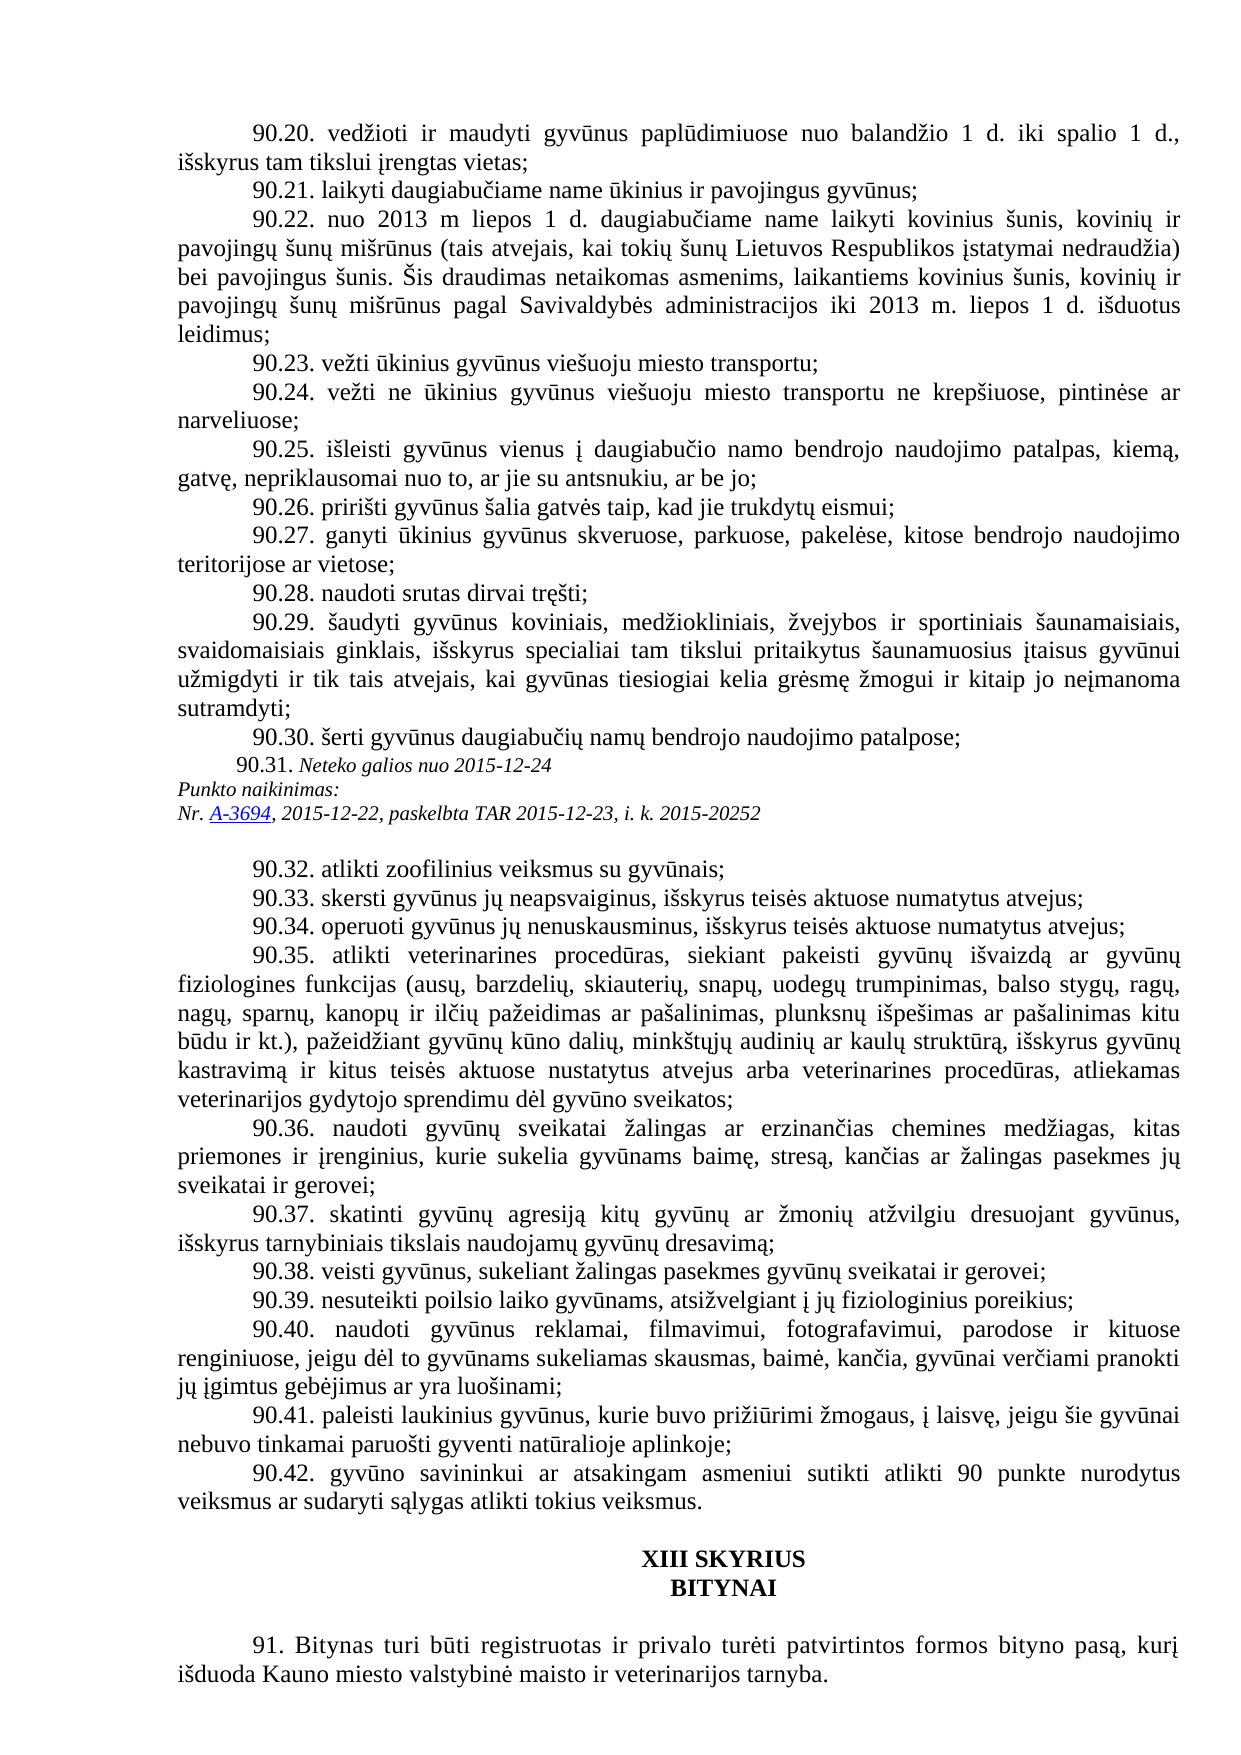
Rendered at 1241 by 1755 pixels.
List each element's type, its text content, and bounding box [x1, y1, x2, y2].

text 90.22. nuo 2013 m liepos 1 d. daugiabučiame name laikyti kovinius šunis, kovinių ir pavojingų šunų mišrūnus (tais atvejais, kai tokių šunų Lietuvos Respublikos įstatymai nedraudžia) bei pavojingus šunis. Šis draudimas netaikomas asmenims, laikantiems kovinius šunis, kovinių ir pavojingų šunų mišrūnus pagal Savivaldybės administracijos iki 2013 m. liepos 1 d. išduotus leidimus; [177, 204, 1181, 348]
text 90.23. vežti ūkinius gyvūnus viešuoju miesto transportu; [177, 348, 1181, 377]
text 91. Bitynas turi būti registruotas ir privalo turėti patvirtintos formos bityno pasą, kurį išduoda Kauno miesto valstybinė maisto ir veterinarijos tarnyba. [177, 1630, 1181, 1688]
text 90.30. šerti gyvūnus daugiabučių namų bendrojo naudojimo patalpose; [177, 722, 1181, 751]
text 90.36. naudoti gyvūnų sveikatai žalingas ar erzinančias chemines medžiagas, kitas priemones ir įrenginius, kurie sukelia gyvūnams baimę, stresą, kančias ar žalingas pasekmes jų sveikatai ir gerovei; [177, 1113, 1181, 1199]
text 90.34. operuoti gyvūnus jų nenuskausminus, išskyrus teisės aktuose numatytus atvejus; [177, 911, 1181, 940]
text XIII SKYRIUS [177, 1544, 1181, 1573]
text 90.31. Neteko galios nuo 2015-12-24 [177, 751, 1181, 777]
text 90.40. naudoti gyvūnus reklamai, filmavimui, fotografavimui, parodose ir kituose renginiuose, jeigu dėl to gyvūnams sukeliamas skausmas, baimė, kančia, gyvūnai verčiami pranokti jų įgimtus gebėjimus ar yra luošinami; [177, 1314, 1181, 1400]
text 90.28. naudoti srutas dirvai tręšti; [177, 578, 1181, 607]
text Punkto naikinimas: [177, 777, 1181, 801]
text 90.32. atlikti zoofilinius veiksmus su gyvūnais; [177, 854, 1181, 883]
text 90.29. šaudyti gyvūnus koviniais, medžiokliniais, žvejybos ir sportiniais šaunamaisiais, svaidomaisiais ginklais, išskyrus specialiai tam tikslui pritaikytus šaunamuosius įtaisus gyvūnui užmigdyti ir tik tais atvejais, kai gyvūnas tiesiogiai kelia grėsmę žmogui ir kitaip jo neįmanoma sutramdyti; [177, 607, 1181, 722]
text 90.41. paleisti laukinius gyvūnus, kurie buvo prižiūrimi žmogaus, į laisvę, jeigu šie gyvūnai nebuvo tinkamai paruošti gyventi natūralioje aplinkoje; [177, 1400, 1181, 1458]
text BITYNAI [177, 1573, 1181, 1601]
text 90.25. išleisti gyvūnus vienus į daugiabučio namo bendrojo naudojimo patalpas, kiemą, gatvę, nepriklausomai nuo to, ar jie su antsnukiu, ar be jo; [177, 434, 1181, 492]
text 90.21. laikyti daugiabučiame name ūkinius ir pavojingus gyvūnus; [177, 176, 1181, 204]
text 90.35. atlikti veterinarines procedūras, siekiant pakeisti gyvūnų išvaizdą ar gyvūnų fiziologines funkcijas (ausų, barzdelių, skiauterių, snapų, uodegų trumpinimas, balso stygų, ragų, nagų, sparnų, kanopų ir ilčių pažeidimas ar pašalinimas, plunksnų išpešimas ar pašalinimas kitu būdu ir kt.), pažeidžiant gyvūnų kūno dalių, minkštųjų audinių ar kaulų struktūrą, išskyrus gyvūnų kastravimą ir kitus teisės aktuose nustatytus atvejus arba veterinarines procedūras, atliekamas veterinarijos gydytojo sprendimu dėl gyvūno sveikatos; [177, 940, 1181, 1113]
text 90.38. veisti gyvūnus, sukeliant žalingas pasekmes gyvūnų sveikatai ir gerovei; [177, 1256, 1181, 1285]
text Nr. A-3694, 2015-12-22, paskelbta TAR 2015-12-23, i. k. 2015-20252 [177, 801, 1181, 825]
text 90.24. vežti ne ūkinius gyvūnus viešuoju miesto transportu ne krepšiuose, pintinėse ar narveliuose; [177, 377, 1181, 434]
text 90.26. pririšti gyvūnus šalia gatvės taip, kad jie trukdytų eismui; [177, 492, 1181, 521]
text 90.42. gyvūno savininkui ar atsakingam asmeniui sutikti atlikti 90 punkte nurodytus veiksmus ar sudaryti sąlygas atlikti tokius veiksmus. [177, 1458, 1181, 1515]
text 90.27. ganyti ūkinius gyvūnus skveruose, parkuose, pakelėse, kitose bendrojo naudojimo teritorijose ar vietose; [177, 521, 1181, 578]
text 90.37. skatinti gyvūnų agresiją kitų gyvūnų ar žmonių atžvilgiu dresuojant gyvūnus, išskyrus tarnybiniais tikslais naudojamų gyvūnų dresavimą; [177, 1199, 1181, 1256]
text 90.39. nesuteikti poilsio laiko gyvūnams, atsižvelgiant į jų fiziologinius poreikius; [177, 1285, 1181, 1314]
text 90.20. vedžioti ir maudyti gyvūnus paplūdimiuose nuo balandžio 1 d. iki spalio 1 d., išskyrus tam tikslui įrengtas vietas; [177, 118, 1181, 176]
text 90.33. skersti gyvūnus jų neapsvaiginus, išskyrus teisės aktuose numatytus atvejus; [177, 883, 1181, 911]
